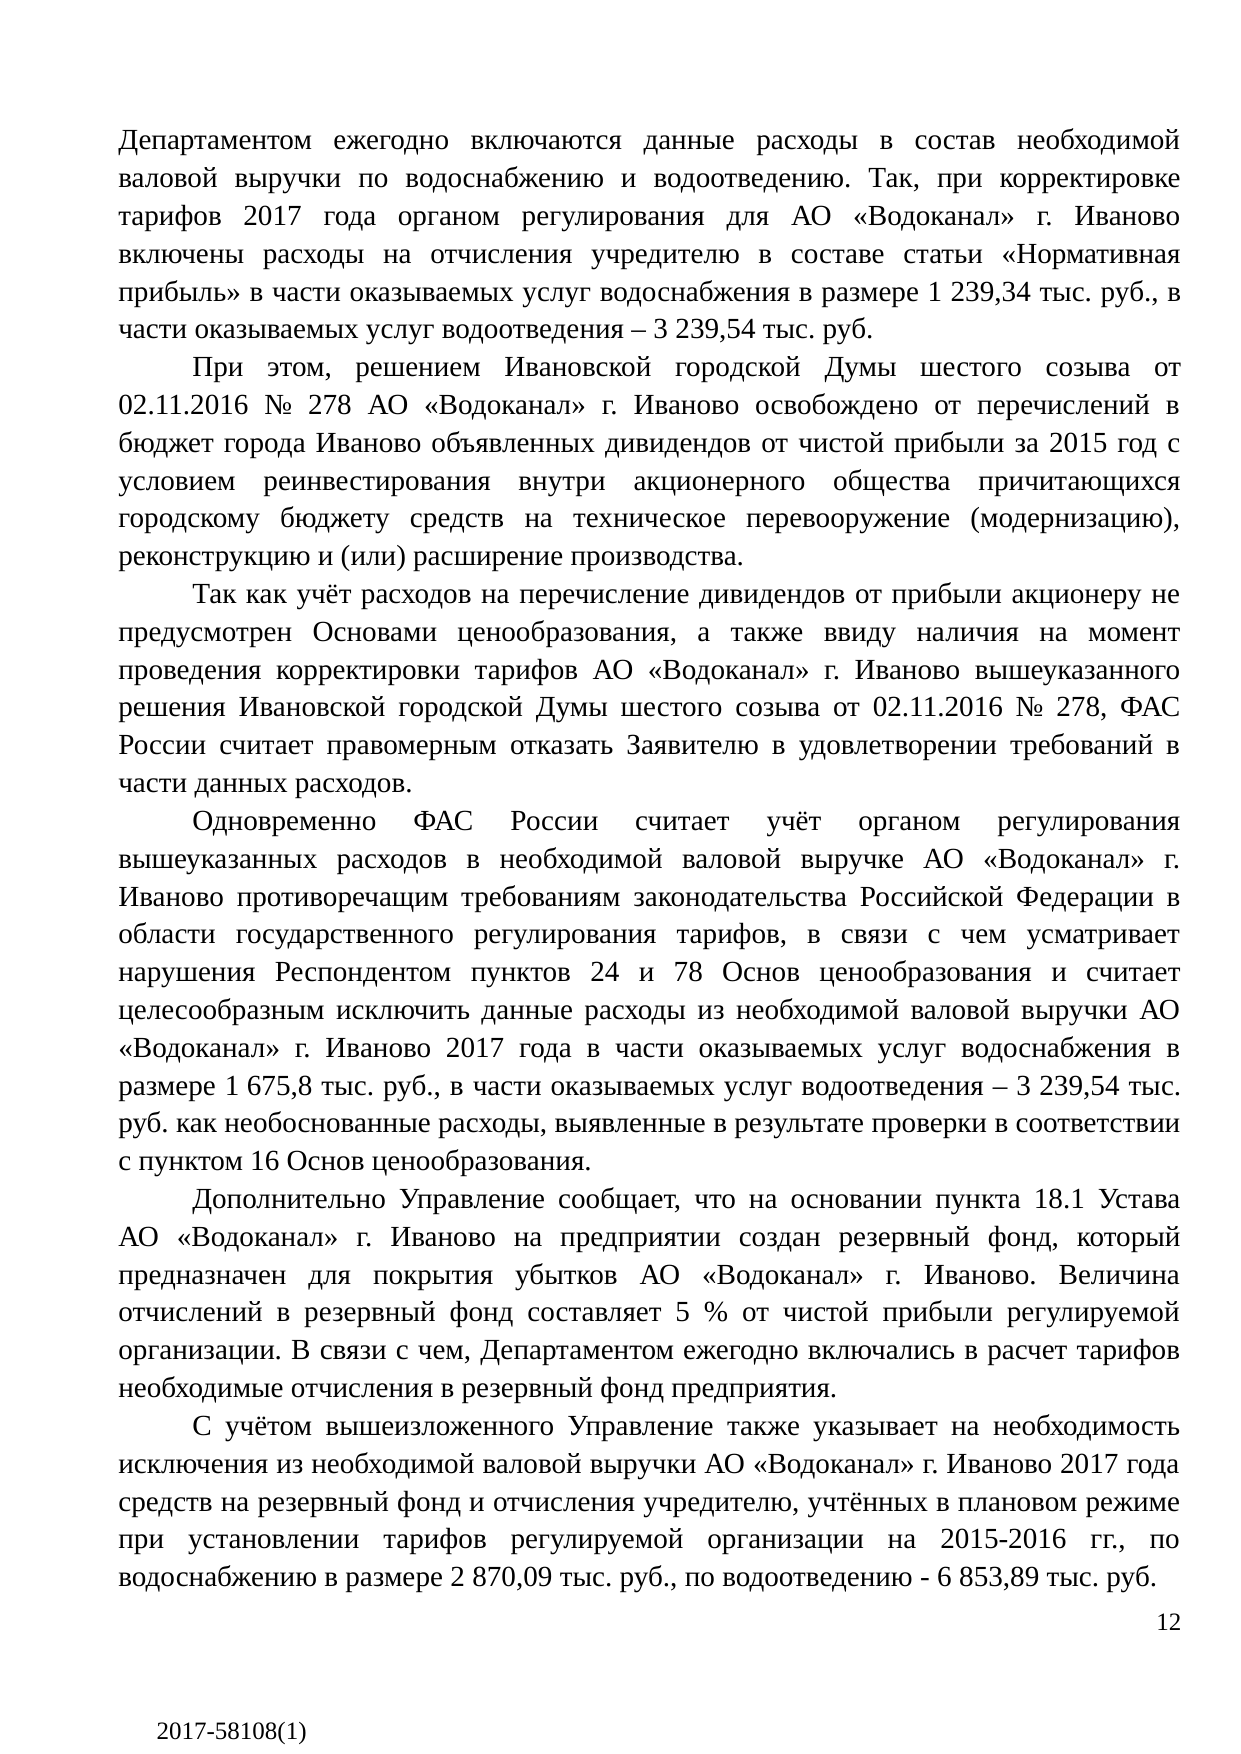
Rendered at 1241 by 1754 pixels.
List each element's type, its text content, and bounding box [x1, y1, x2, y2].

text Дополнительно Управление сообщает, что на основании пункта 18.1 Устава АО «Водоканал» г. Иваново на предприятии создан резервный фонд, который предназначен для покрытия убытков АО «Водоканал» г. Иваново. Величина отчислений в резервный фонд составляет 5 % от чистой прибыли регулируемой организации. В связи с чем, Департаментом ежегодно включались в расчет тарифов необходимые отчисления в резервный фонд предприятия. [118, 1177, 1181, 1404]
text Так как учёт расходов на перечисление дивидендов от прибыли акционеру не предусмотрен Основами ценообразования, а также ввиду наличия на момент проведения корректировки тарифов АО «Водоканал» г. Иваново вышеуказанного решения Ивановской городской Думы шестого созыва от 02.11.2016 № 278, ФАС России считает правомерным отказать Заявителю в удовлетворении требований в части данных расходов. [118, 572, 1181, 799]
text С учётом вышеизложенного Управление также указывает на необходимость исключения из необходимой валовой выручки АО «Водоканал» г. Иваново 2017 года средств на резервный фонд и отчисления учредителю, учтённых в плановом режиме при установлении тарифов регулируемой организации на 2015-2016 гг., по водоснабжению в размере 2 870,09 тыс. руб., по водоотведению - 6 853,89 тыс. руб. [118, 1404, 1181, 1593]
text Одновременно ФАС России считает учёт органом регулирования вышеуказанных расходов в необходимой валовой выручке АО «Водоканал» г. Иваново противоречащим требованиям законодательства Российской Федерации в области государственного регулирования тарифов, в связи с чем усматривает нарушения Респондентом пунктов 24 и 78 Основ ценообразования и считает целесообразным исключить данные расходы из необходимой валовой выручки АО «Водоканал» г. Иваново 2017 года в части оказываемых услуг водоснабжения в размере 1 675,8 тыс. руб., в части оказываемых услуг водоотведения – 3 239,54 тыс. руб. как необоснованные расходы, выявленные в результате проверки в соответствии с пунктом 16 Основ ценообразования. [118, 799, 1181, 1177]
text Департаментом ежегодно включаются данные расходы в состав необходимой валовой выручки по водоснабжению и водоотведению. Так, при корректировке тарифов 2017 года органом регулирования для АО «Водоканал» г. Иваново включены расходы на отчисления учредителю в составе статьи «Нормативная прибыль» в части оказываемых услуг водоснабжения в размере 1 239,34 тыс. руб., в части оказываемых услуг водоотведения – 3 239,54 тыс. руб. [118, 118, 1181, 345]
text При этом, решением Ивановской городской Думы шестого созыва от 02.11.2016 № 278 АО «Водоканал» г. Иваново освобождено от перечислений в бюджет города Иваново объявленных дивидендов от чистой прибыли за 2015 год с условием реинвестирования внутри акционерного общества причитающихся городскому бюджету средств на техническое перевооружение (модернизацию), реконструкцию и (или) расширение производства. [118, 345, 1181, 572]
